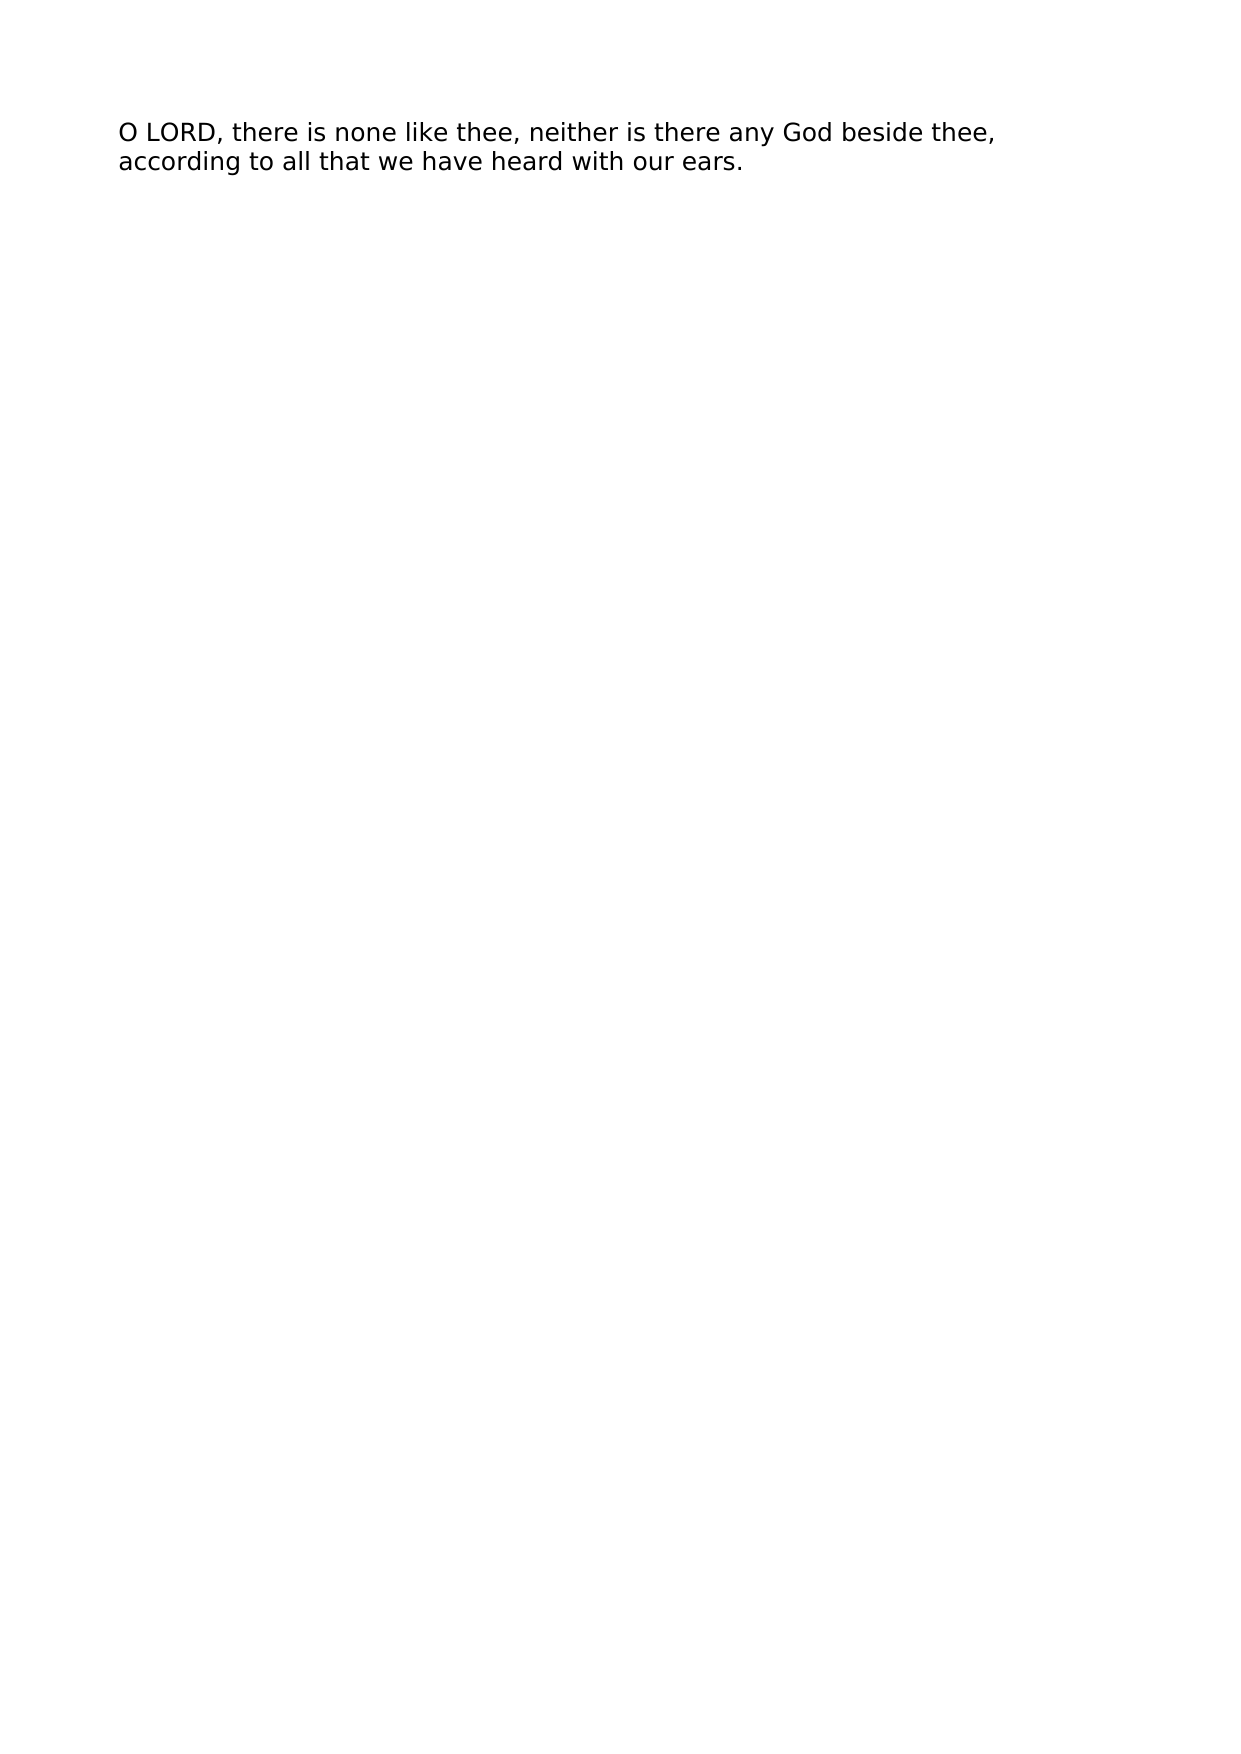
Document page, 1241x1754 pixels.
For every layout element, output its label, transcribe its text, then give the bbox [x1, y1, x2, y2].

text O LORD, there is none like thee, neither is there any God beside thee, according to all that we have heard with our ears. [118, 118, 1122, 176]
